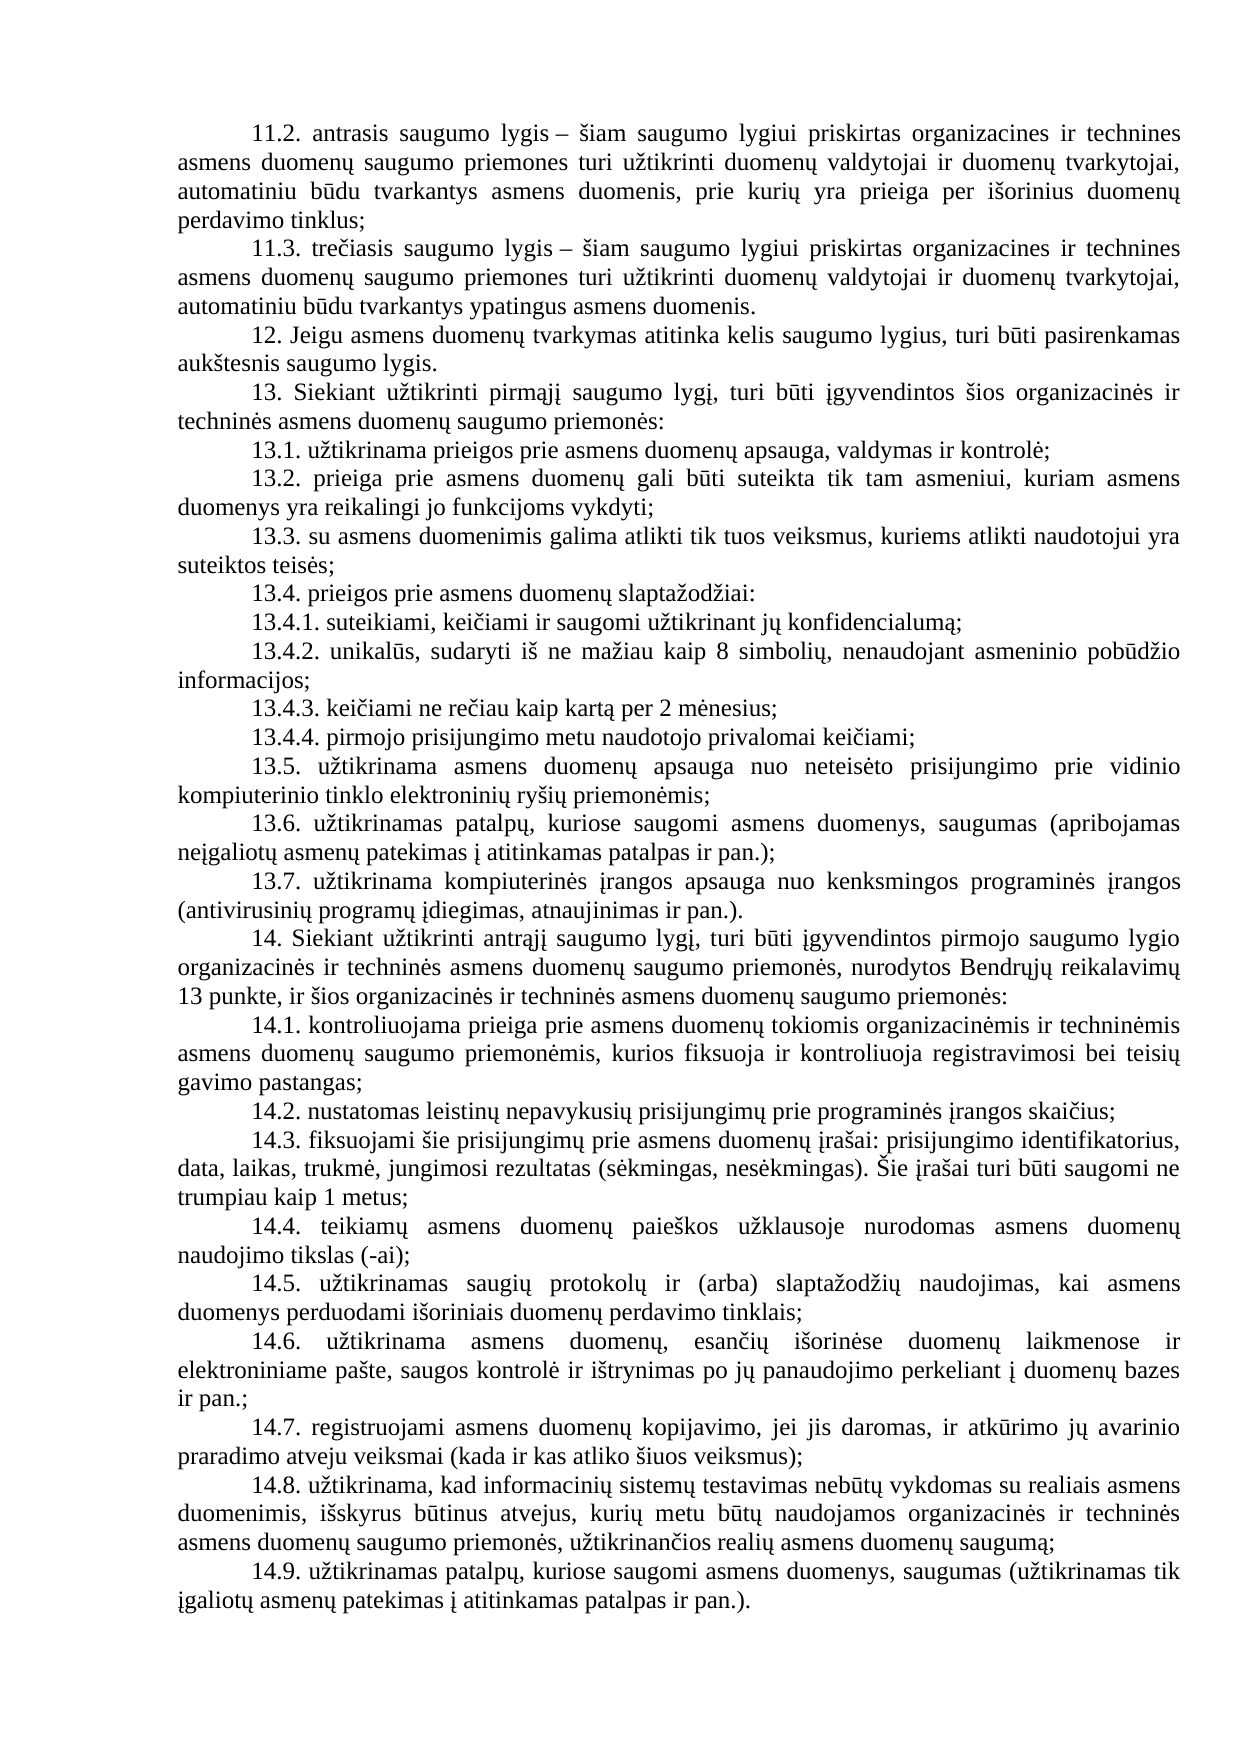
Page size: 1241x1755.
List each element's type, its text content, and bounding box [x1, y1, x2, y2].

text 13.4.3. keičiami ne rečiau kaip kartą per 2 mėnesius; [177, 693, 1181, 722]
text 14.9. užtikrinamas patalpų, kuriose saugomi asmens duomenys, saugumas (užtikrinamas tik įgaliotų asmenų patekimas į atitinkamas patalpas ir pan.). [177, 1556, 1181, 1613]
text 11.2. antrasis saugumo lygis – šiam saugumo lygiui priskirtas organizacines ir technines asmens duomenų saugumo priemones turi užtikrinti duomenų valdytojai ir duomenų tvarkytojai, automatiniu būdu tvarkantys asmens duomenis, prie kurių yra prieiga per išorinius duomenų perdavimo tinklus; [177, 118, 1181, 233]
text 13.5. užtikrinama asmens duomenų apsauga nuo neteisėto prisijungimo prie vidinio kompiuterinio tinklo elektroninių ryšių priemonėmis; [177, 751, 1181, 808]
text 13.7. užtikrinama kompiuterinės įrangos apsauga nuo kenksmingos programinės įrangos (antivirusinių programų įdiegimas, atnaujinimas ir pan.). [177, 866, 1181, 923]
text 13.4.2. unikalūs, sudaryti iš ne mažiau kaip 8 simbolių, nenaudojant asmeninio pobūdžio informacijos; [177, 636, 1181, 693]
text 14.5. užtikrinamas saugių protokolų ir (arba) slaptažodžių naudojimas, kai asmens duomenys perduodami išoriniais duomenų perdavimo tinklais; [177, 1268, 1181, 1326]
text 13. Siekiant užtikrinti pirmąjį saugumo lygį, turi būti įgyvendintos šios organizacinės ir techninės asmens duomenų saugumo priemonės: [177, 377, 1181, 435]
text 14.3. fiksuojami šie prisijungimų prie asmens duomenų įrašai: prisijungimo identifikatorius, data, laikas, trukmė, jungimosi rezultatas (sėkmingas, nesėkmingas). Šie įrašai turi būti saugomi ne trumpiau kaip 1 metus; [177, 1125, 1181, 1211]
text 14. Siekiant užtikrinti antrąjį saugumo lygį, turi būti įgyvendintos pirmojo saugumo lygio organizacinės ir techninės asmens duomenų saugumo priemonės, nurodytos Bendrųjų reikalavimų 13 punkte, ir šios organizacinės ir techninės asmens duomenų saugumo priemonės: [177, 923, 1181, 1010]
text 13.4.1. suteikiami, keičiami ir saugomi užtikrinant jų konfidencialumą; [177, 607, 1181, 636]
text 13.6. užtikrinamas patalpų, kuriose saugomi asmens duomenys, saugumas (apribojamas neįgaliotų asmenų patekimas į atitinkamas patalpas ir pan.); [177, 808, 1181, 866]
text 13.4.4. pirmojo prisijungimo metu naudotojo privalomai keičiami; [177, 722, 1181, 751]
text 13.3. su asmens duomenimis galima atlikti tik tuos veiksmus, kuriems atlikti naudotojui yra suteiktos teisės; [177, 521, 1181, 578]
text 14.8. užtikrinama, kad informacinių sistemų testavimas nebūtų vykdomas su realiais asmens duomenimis, išskyrus būtinus atvejus, kurių metu būtų naudojamos organizacinės ir techninės asmens duomenų saugumo priemonės, užtikrinančios realių asmens duomenų saugumą; [177, 1470, 1181, 1556]
text 11.3. trečiasis saugumo lygis – šiam saugumo lygiui priskirtas organizacines ir technines asmens duomenų saugumo priemones turi užtikrinti duomenų valdytojai ir duomenų tvarkytojai, automatiniu būdu tvarkantys ypatingus asmens duomenis. [177, 233, 1181, 320]
text 13.2. prieiga prie asmens duomenų gali būti suteikta tik tam asmeniui, kuriam asmens duomenys yra reikalingi jo funkcijoms vykdyti; [177, 463, 1181, 521]
text 14.6. užtikrinama asmens duomenų, esančių išorinėse duomenų laikmenose ir elektroniniame pašte, saugos kontrolė ir ištrynimas po jų panaudojimo perkeliant į duomenų bazes ir pan.; [177, 1326, 1181, 1412]
text 13.4. prieigos prie asmens duomenų slaptažodžiai: [177, 578, 1181, 607]
text 14.1. kontroliuojama prieiga prie asmens duomenų tokiomis organizacinėmis ir techninėmis asmens duomenų saugumo priemonėmis, kurios fiksuoja ir kontroliuoja registravimosi bei teisių gavimo pastangas; [177, 1010, 1181, 1096]
text 14.2. nustatomas leistinų nepavykusių prisijungimų prie programinės įrangos skaičius; [177, 1096, 1181, 1125]
text 13.1. užtikrinama prieigos prie asmens duomenų apsauga, valdymas ir kontrolė; [177, 435, 1181, 463]
text 14.7. registruojami asmens duomenų kopijavimo, jei jis daromas, ir atkūrimo jų avarinio praradimo atveju veiksmai (kada ir kas atliko šiuos veiksmus); [177, 1412, 1181, 1470]
text 12. Jeigu asmens duomenų tvarkymas atitinka kelis saugumo lygius, turi būti pasirenkamas aukštesnis saugumo lygis. [177, 320, 1181, 377]
text 14.4. teikiamų asmens duomenų paieškos užklausoje nurodomas asmens duomenų naudojimo tikslas (-ai); [177, 1211, 1181, 1268]
